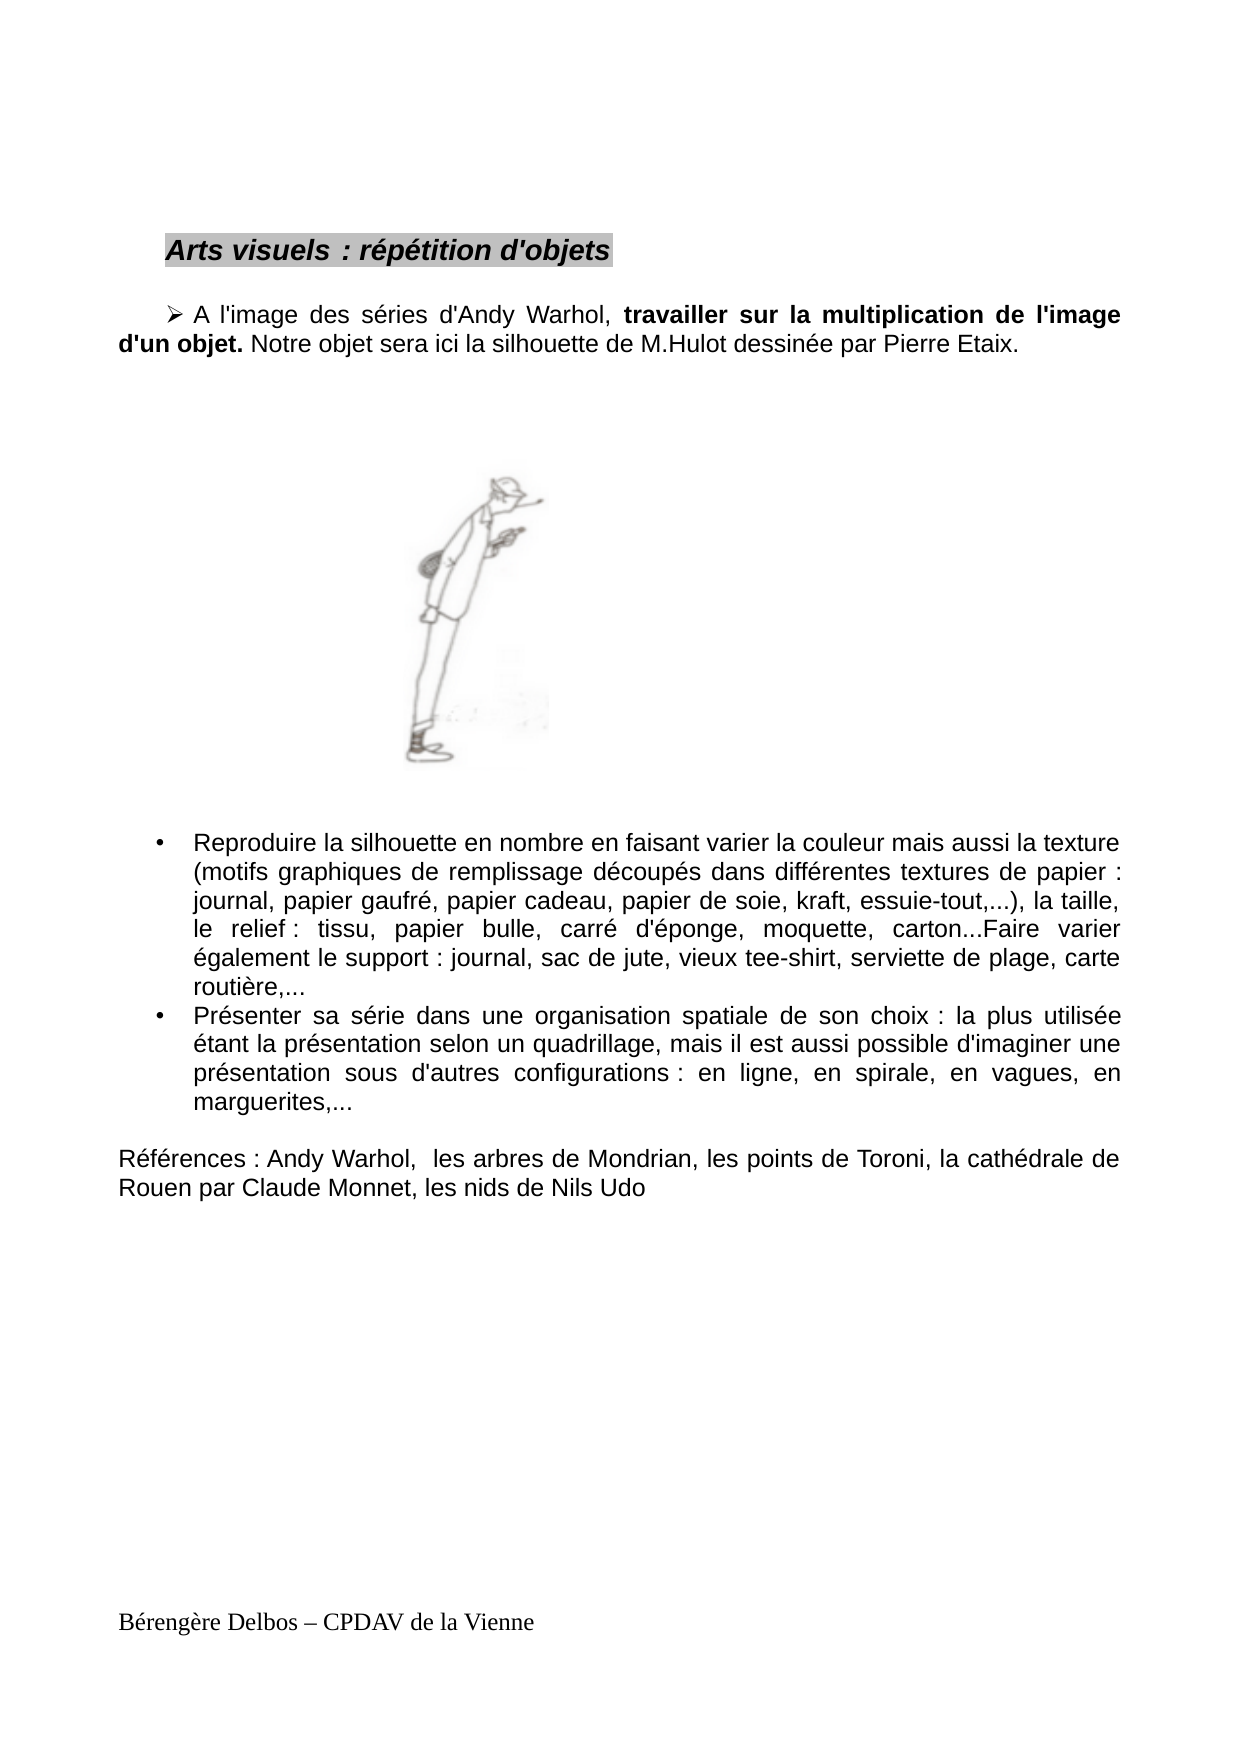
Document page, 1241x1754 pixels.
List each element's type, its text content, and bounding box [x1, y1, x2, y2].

text Références : Andy Warhol, les arbres de Mondrian, les points de Toroni, la cathédrale de Rouen par Claude Monnet, les nids de Nils Udo [118, 1144, 1122, 1202]
text Arts visuels : répétition d'objets [118, 233, 1122, 267]
picture [403, 459, 550, 771]
list Reproduire la silhouette en nombre en faisant varier la couleur mais aussi la texture (motifs graphiques de remplissage découpés dans différentes textures de papier : journal, papier gaufré, papier cadeau, papier de soie, kraft, essuie-tout,...), la taille, le relief : tissu, papier bulle, carré d'éponge, moquette, carton...Faire varier également le support : journal, sac de jute, vieux tee-shirt, serviette de plage, carte routière,... [156, 828, 1122, 1001]
list A l'image des séries d'Andy Warhol, travailler sur la multiplication de l'image d'un objet. Notre objet sera ici la silhouette de M.Hulot dessinée par Pierre Etaix. [118, 300, 1122, 358]
list Présenter sa série dans une organisation spatiale de son choix : la plus utilisée étant la présentation selon un quadrillage, mais il est aussi possible d'imaginer une présentation sous d'autres configurations : en ligne, en spirale, en vagues, en marguerites,... [156, 1001, 1122, 1116]
